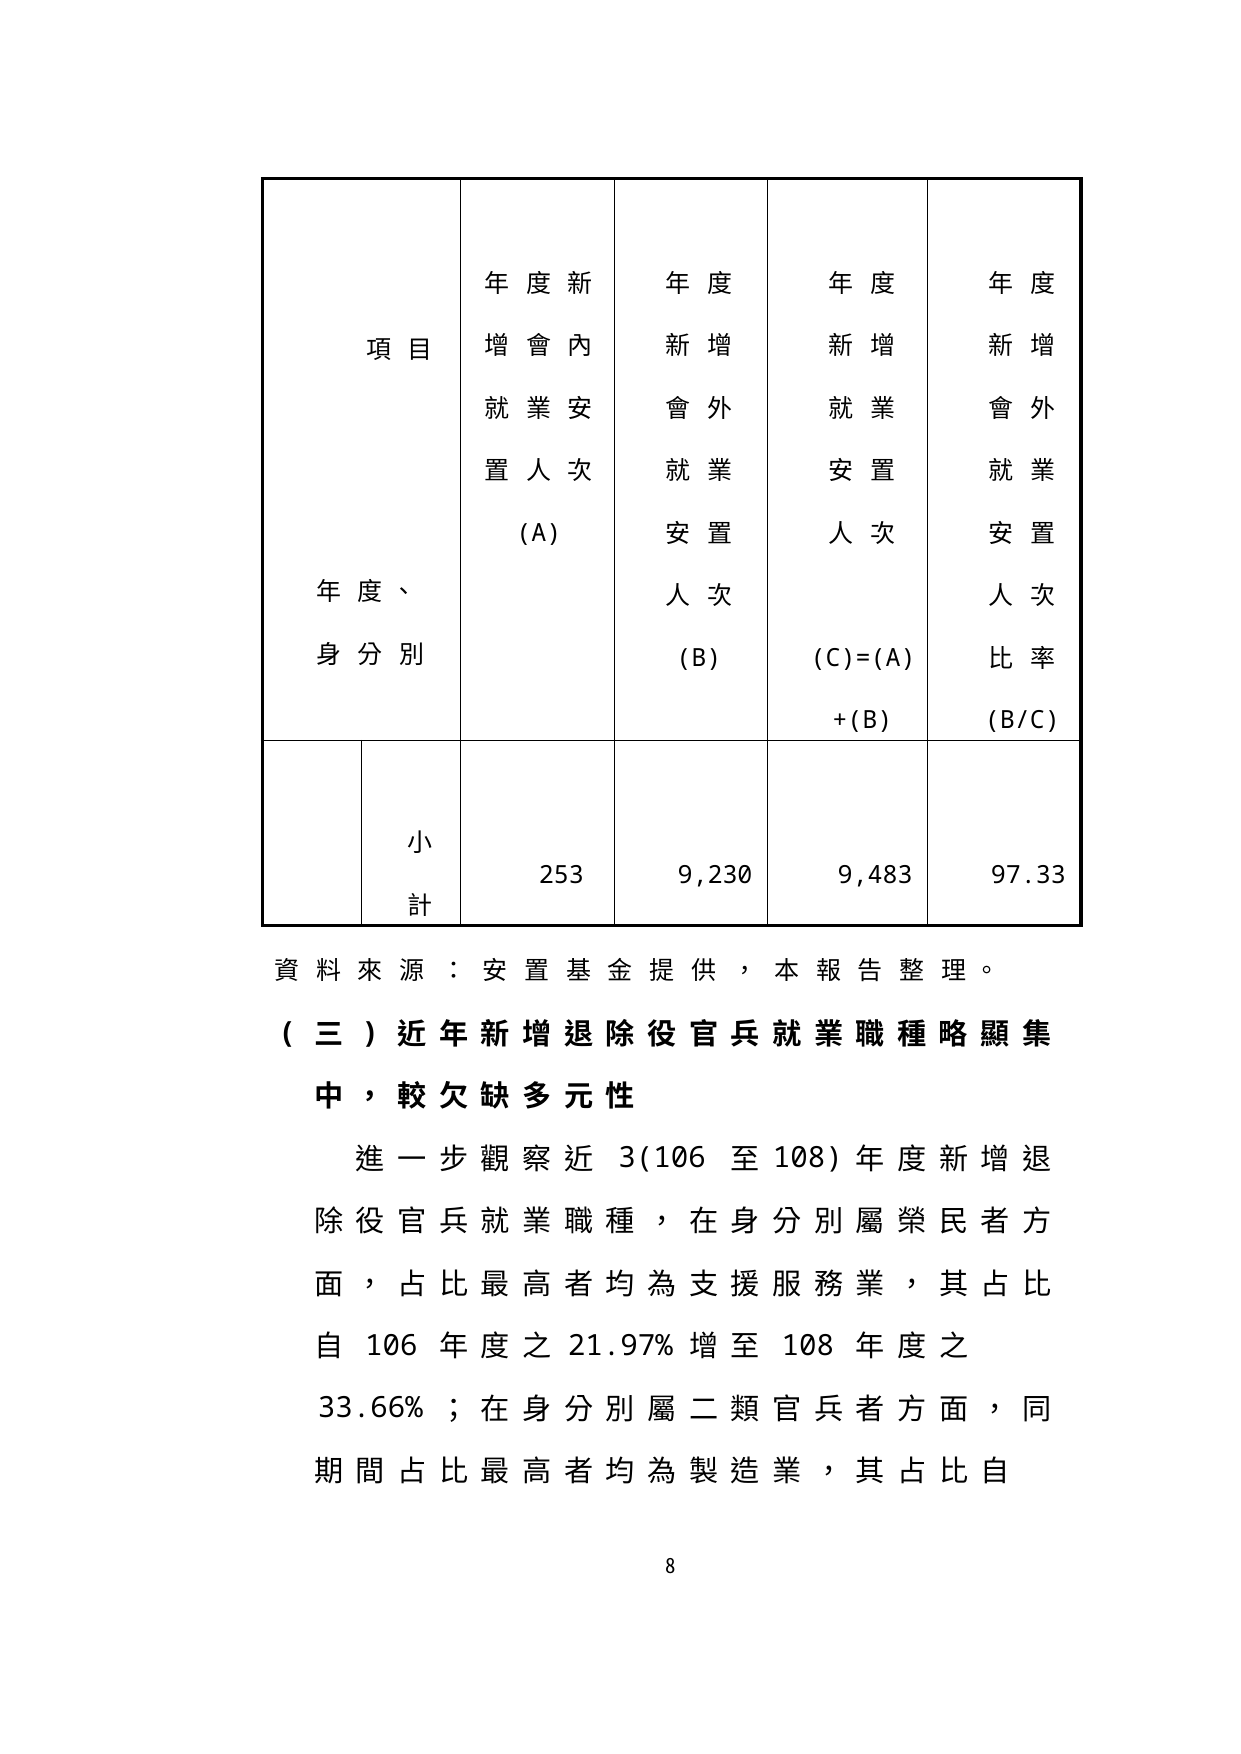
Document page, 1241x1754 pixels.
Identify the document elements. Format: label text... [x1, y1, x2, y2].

table_header 年度新增會外就業安置人次 (B) [615, 180, 767, 740]
table_cell 97.33 [928, 741, 1079, 924]
table_cell 9,483 [768, 741, 927, 924]
text 資料來源：安置基金提供，本報告整理。 [183, 927, 1058, 990]
table_header 項目 年度、身分別 [264, 180, 460, 740]
table_cell 9,230 [615, 741, 767, 924]
text (三)近年新增退除役官兵就業職種略顯集中，較欠缺多元性 [245, 990, 1058, 1115]
text 進一步觀察近3(106至108)年度新增退除役官兵就業職種，在身分別屬榮民者方面，占比最高者均為支援服務業，其占比自106年度之21.97%增至108年度之33.66%；在身分別屬二類官兵者方面，同期間占比最高者均為製造業，其占比自106年度之31.37%下滑至108年度之21.89%，惟占比均居前三名之支援服務業，其占比自106年度之9.71%上升至108年度之19.14%(詳表3)，顯示近年新增退除役官兵就業職種呈現略有集中現象，較乏多元性。 [271, 1115, 1058, 1490]
table_header 年度新增會內就業安置人次 (A) [461, 180, 614, 740]
table_header 年度新增就業安置人次 (C)=(A)+(B) [768, 180, 927, 740]
table_cell 小計 [362, 741, 460, 924]
table_cell [264, 741, 361, 924]
table_header 年度新增會外就業安置人次比率 (B/C) [928, 180, 1079, 740]
table_cell 253 [461, 741, 614, 924]
